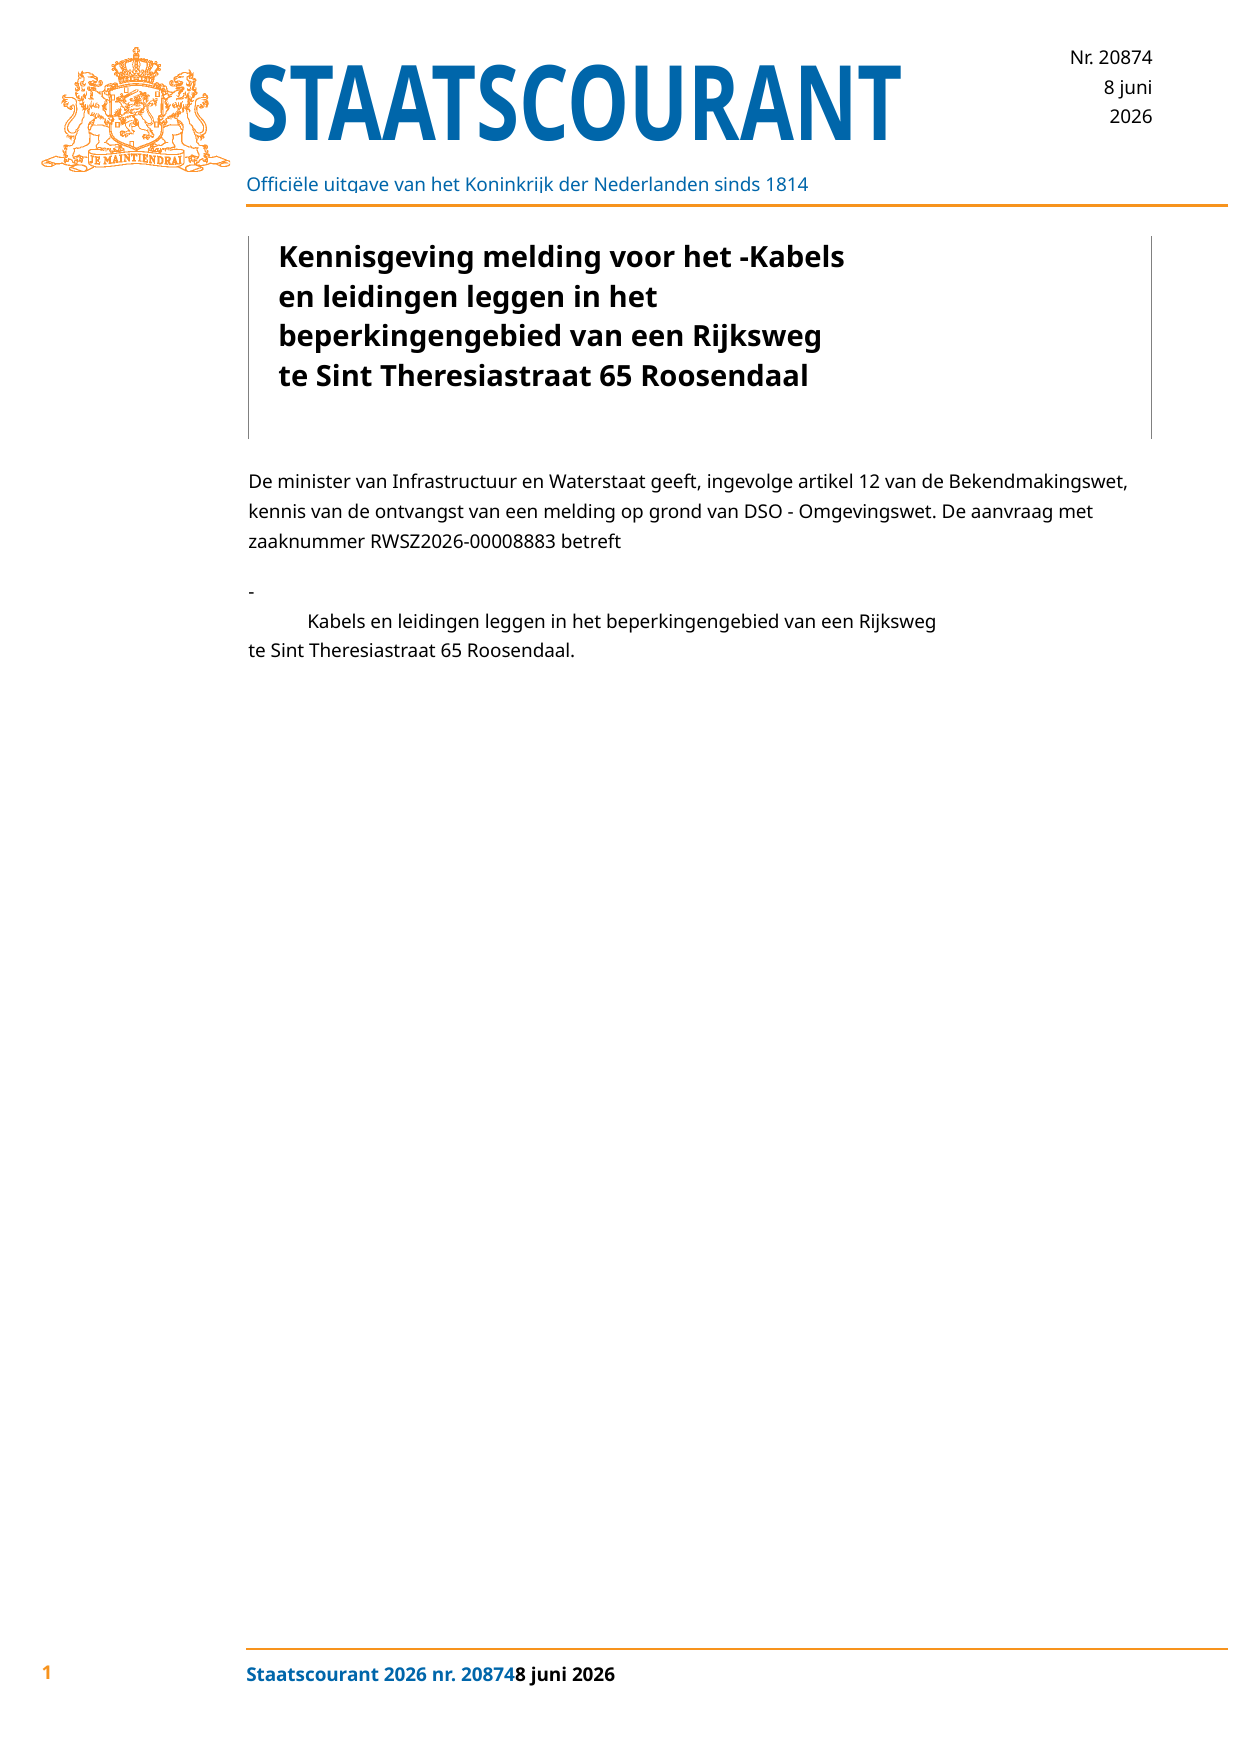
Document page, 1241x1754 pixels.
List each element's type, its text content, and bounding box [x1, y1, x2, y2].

table_header [1090, 236, 1151, 413]
picture [41, 47, 231, 172]
picture [912, 236, 1090, 414]
table_header [850, 414, 1151, 439]
text De minister van Infrastructuur en Waterstaat geeft, ingevolge artikel 12 van de Bekendmakingswet, kennis van de ontvangst van een melding op grond van DSO - Omgevingswet. De aanvraag met zaaknummer RWSZ2026-00008883 betreft [248, 469, 1152, 553]
table_header [850, 236, 912, 413]
table_header Kennisgeving melding voor het -Kabels en leidingen leggen in het beperkingengebied van een Rijksweg te Sint Theresiastraat 65 Roosendaal [249, 236, 850, 439]
text te Sint Theresiastraat 65 Roosendaal. [248, 637, 1152, 663]
list Kabels en leidingen leggen in het beperkingengebied van een Rijksweg [248, 608, 1152, 633]
